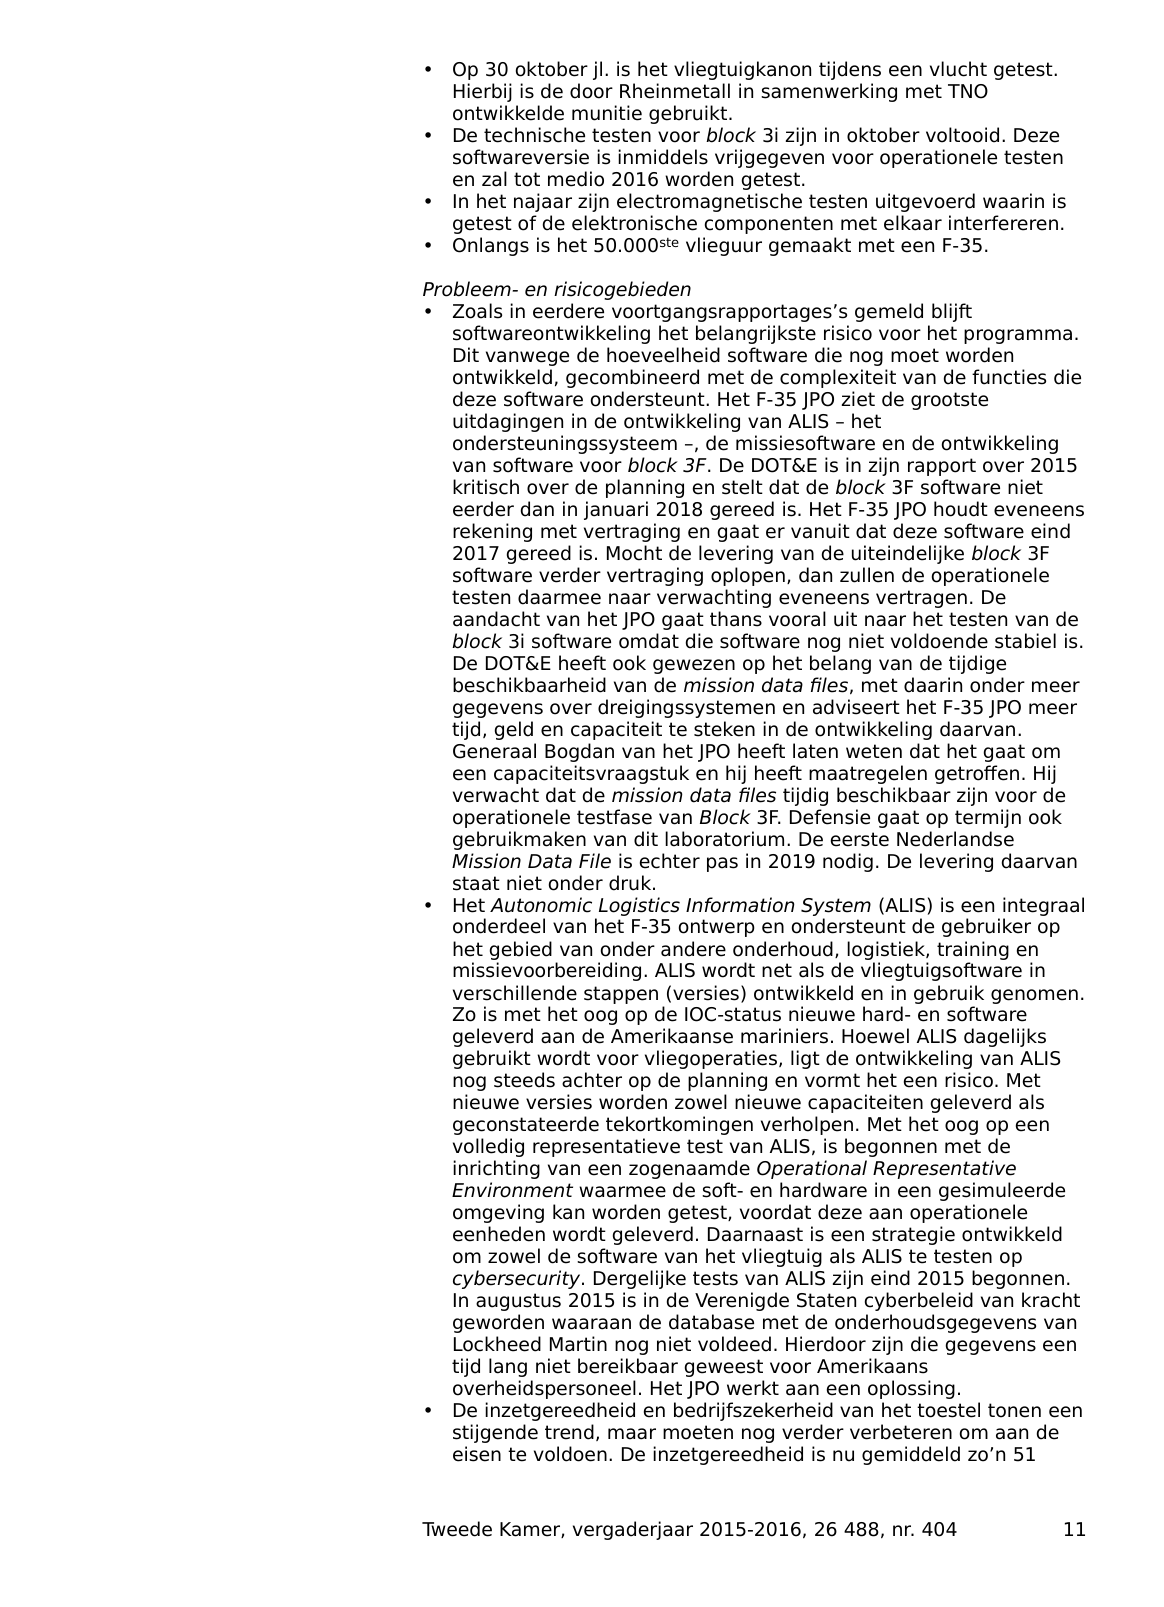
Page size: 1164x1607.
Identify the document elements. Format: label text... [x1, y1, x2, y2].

text • Onlangs is het 50.000ste vlieguur gemaakt met een F-35. [422, 235, 1087, 257]
text • Zoals in eerdere voortgangsrapportages’s gemeld blijft softwareontwikkeling het belangrijkste risico voor het programma. Dit vanwege de hoeveelheid software die nog moet worden ontwikkeld, gecombineerd met de complexiteit van de functies die deze software ondersteunt. Het F-35 JPO ziet de grootste uitdagingen in de ontwikkeling van ALIS – het ondersteuningssysteem –, de missiesoftware en de ontwikkeling van software voor block 3F. De DOT&E is in zijn rapport over 2015 kritisch over de planning en stelt dat de block 3F software niet eerder dan in januari 2018 gereed is. Het F-35 JPO houdt eveneens rekening met vertraging en gaat er vanuit dat deze software eind 2017 gereed is. Mocht de levering van de uiteindelijke block 3F software verder vertraging oplopen, dan zullen de operationele testen daarmee naar verwachting eveneens vertragen. De aandacht van het JPO gaat thans vooral uit naar het testen van de block 3i software omdat die software nog niet voldoende stabiel is. De DOT&E heeft ook gewezen op het belang van de tijdige beschikbaarheid van de mission data files, met daarin onder meer gegevens over dreigingssystemen en adviseert het F-35 JPO meer tijd, geld en capaciteit te steken in de ontwikkeling daarvan. Generaal Bogdan van het JPO heeft laten weten dat het gaat om een capaciteitsvraagstuk en hij heeft maatregelen getroffen. Hij verwacht dat de mission data files tijdig beschikbaar zijn voor de operationele testfase van Block 3F. Defensie gaat op termijn ook gebruikmaken van dit laboratorium. De eerste Nederlandse Mission Data File is echter pas in 2019 nodig. De levering daarvan staat niet onder druk. [422, 301, 1087, 894]
text • De technische testen voor block 3i zijn in oktober voltooid. Deze softwareversie is inmiddels vrijgegeven voor operationele testen en zal tot medio 2016 worden getest. [422, 125, 1087, 191]
text • Het Autonomic Logistics Information System (ALIS) is een integraal onderdeel van het F-35 ontwerp en ondersteunt de gebruiker op het gebied van onder andere onderhoud, logistiek, training en missievoorbereiding. ALIS wordt net als de vliegtuigsoftware in verschillende stappen (versies) ontwikkeld en in gebruik genomen. Zo is met het oog op de IOC-status nieuwe hard- en software geleverd aan de Amerikaanse mariniers. Hoewel ALIS dagelijks gebruikt wordt voor vliegoperaties, ligt de ontwikkeling van ALIS nog steeds achter op de planning en vormt het een risico. Met nieuwe versies worden zowel nieuwe capaciteiten geleverd als geconstateerde tekortkomingen verholpen. Met het oog op een volledig representatieve test van ALIS, is begonnen met de inrichting van een zogenaamde Operational Representative Environment waarmee de soft- en hardware in een gesimuleerde omgeving kan worden getest, voordat deze aan operationele eenheden wordt geleverd. Daarnaast is een strategie ontwikkeld om zowel de software van het vliegtuig als ALIS te testen op cybersecurity. Dergelijke tests van ALIS zijn eind 2015 begonnen. In augustus 2015 is in de Verenigde Staten cyberbeleid van kracht geworden waaraan de database met de onderhoudsgegevens van Lockheed Martin nog niet voldeed. Hierdoor zijn die gegevens een tijd lang niet bereikbaar geweest voor Amerikaans overheidspersoneel. Het JPO werkt aan een oplossing. [422, 894, 1087, 1400]
text • In het najaar zijn electromagnetische testen uitgevoerd waarin is getest of de elektronische componenten met elkaar interfereren. [422, 191, 1087, 235]
subtitle Probleem- en risicogebieden [422, 279, 1087, 301]
text • Op 30 oktober jl. is het vliegtuigkanon tijdens een vlucht getest. Hierbij is de door Rheinmetall in samenwerking met TNO ontwikkelde munitie gebruikt. [422, 59, 1087, 125]
text • De inzetgereedheid en bedrijfszekerheid van het toestel tonen een stijgende trend, maar moeten nog verder verbeteren om aan de eisen te voldoen. De inzetgereedheid is nu gemiddeld zo’n 51 [422, 1400, 1087, 1466]
